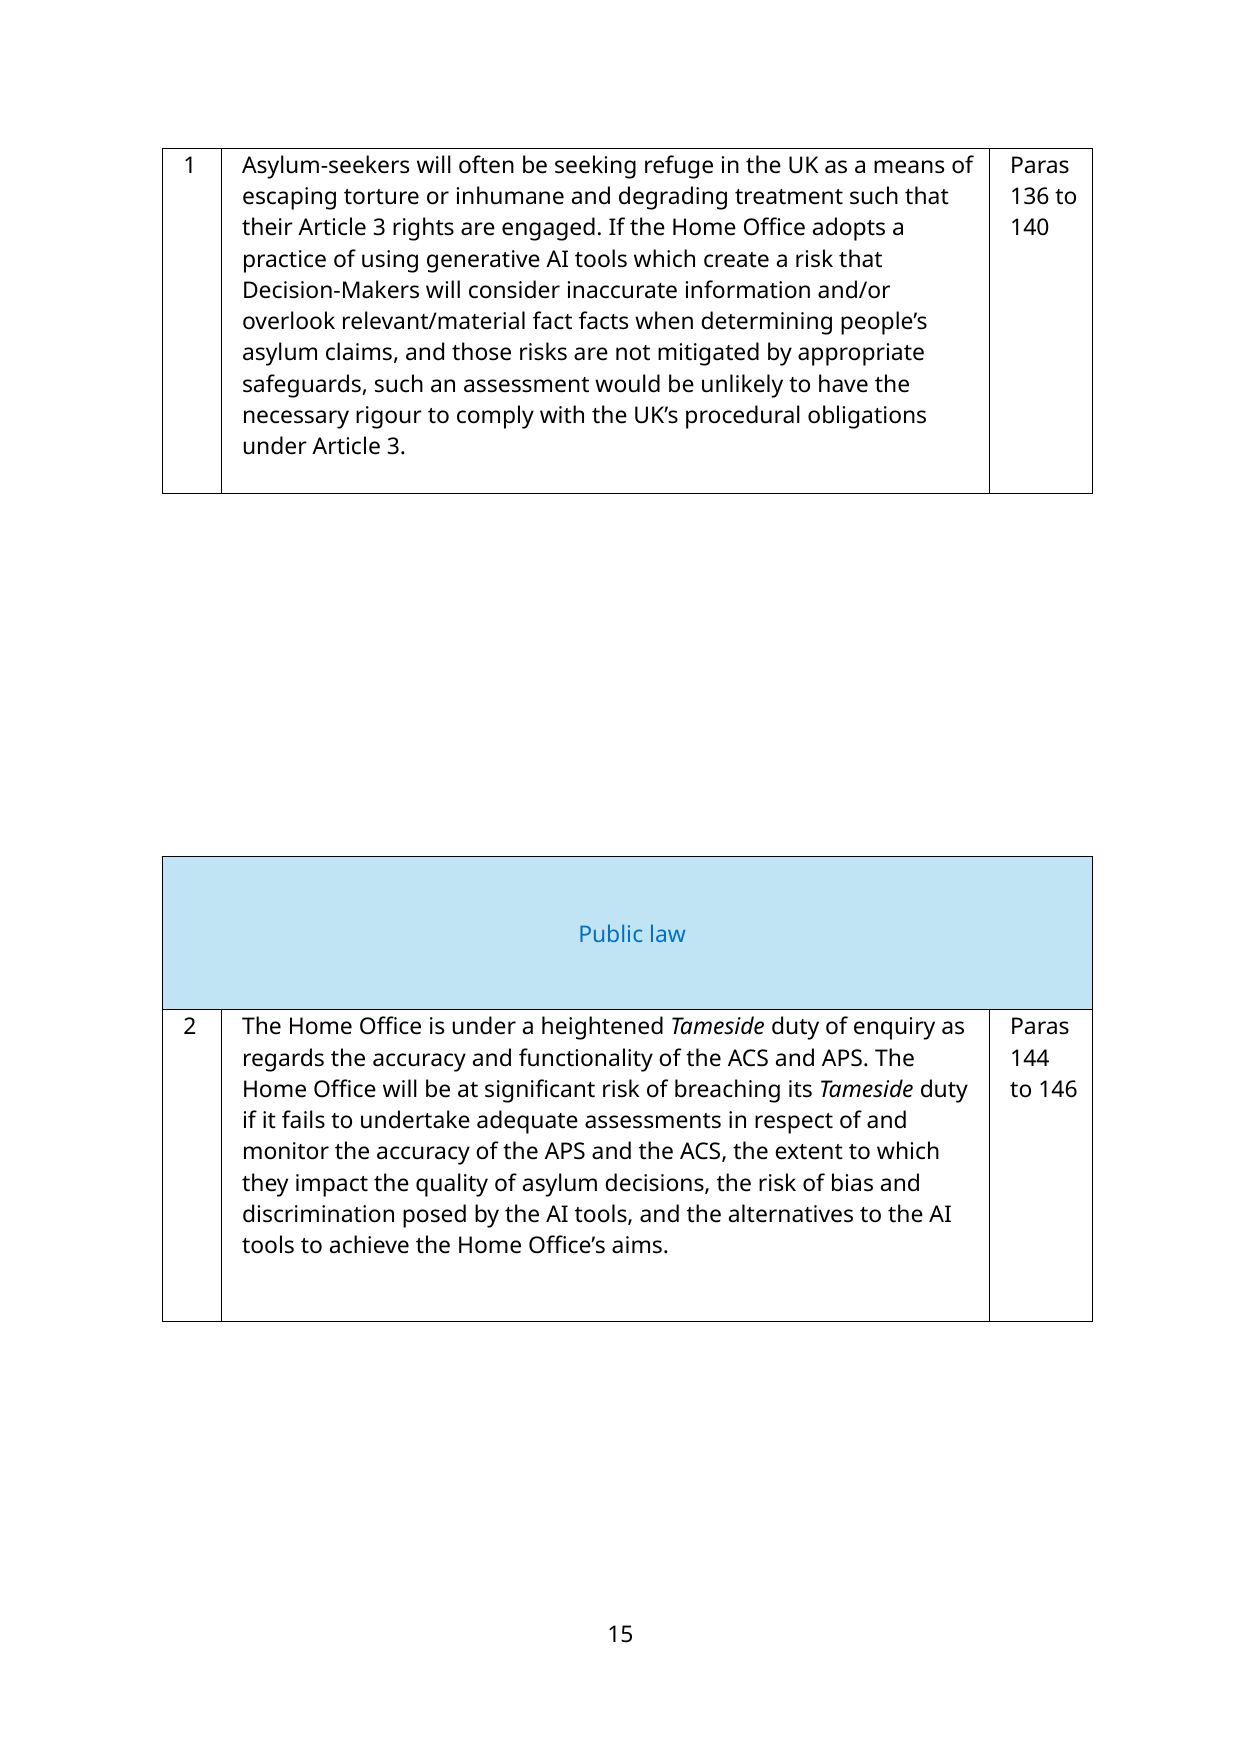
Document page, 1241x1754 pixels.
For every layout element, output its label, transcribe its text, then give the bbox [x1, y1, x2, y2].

table_cell Paras 144 to 146 [990, 1010, 1092, 1321]
table_cell Paras 136 to 140 [990, 149, 1092, 492]
table_cell The Home Office is under a heightened Tameside duty of enquiry as regards the accuracy and functionality of the ACS and APS. The Home Office will be at significant risk of breaching its Tameside duty if it fails to undertake adequate assessments in respect of and monitor the accuracy of the APS and the ACS, the extent to which they impact the quality of asylum decisions, the risk of bias and discrimination posed by the AI tools, and the alternatives to the AI tools to achieve the Home Office’s aims. [222, 1010, 989, 1321]
table_cell 2 [163, 1010, 221, 1321]
table_header Public law [163, 857, 1092, 1009]
table_cell Asylum-seekers will often be seeking refuge in the UK as a means of escaping torture or inhumane and degrading treatment such that their Article 3 rights are engaged. If the Home Office adopts a practice of using generative AI tools which create a risk that Decision-Makers will consider inaccurate information and/or overlook relevant/material fact facts when determining people’s asylum claims, and those risks are not mitigated by appropriate safeguards, such an assessment would be unlikely to have the necessary rigour to comply with the UK’s procedural obligations under Article 3. [222, 149, 989, 492]
table_cell 1 [163, 149, 221, 492]
